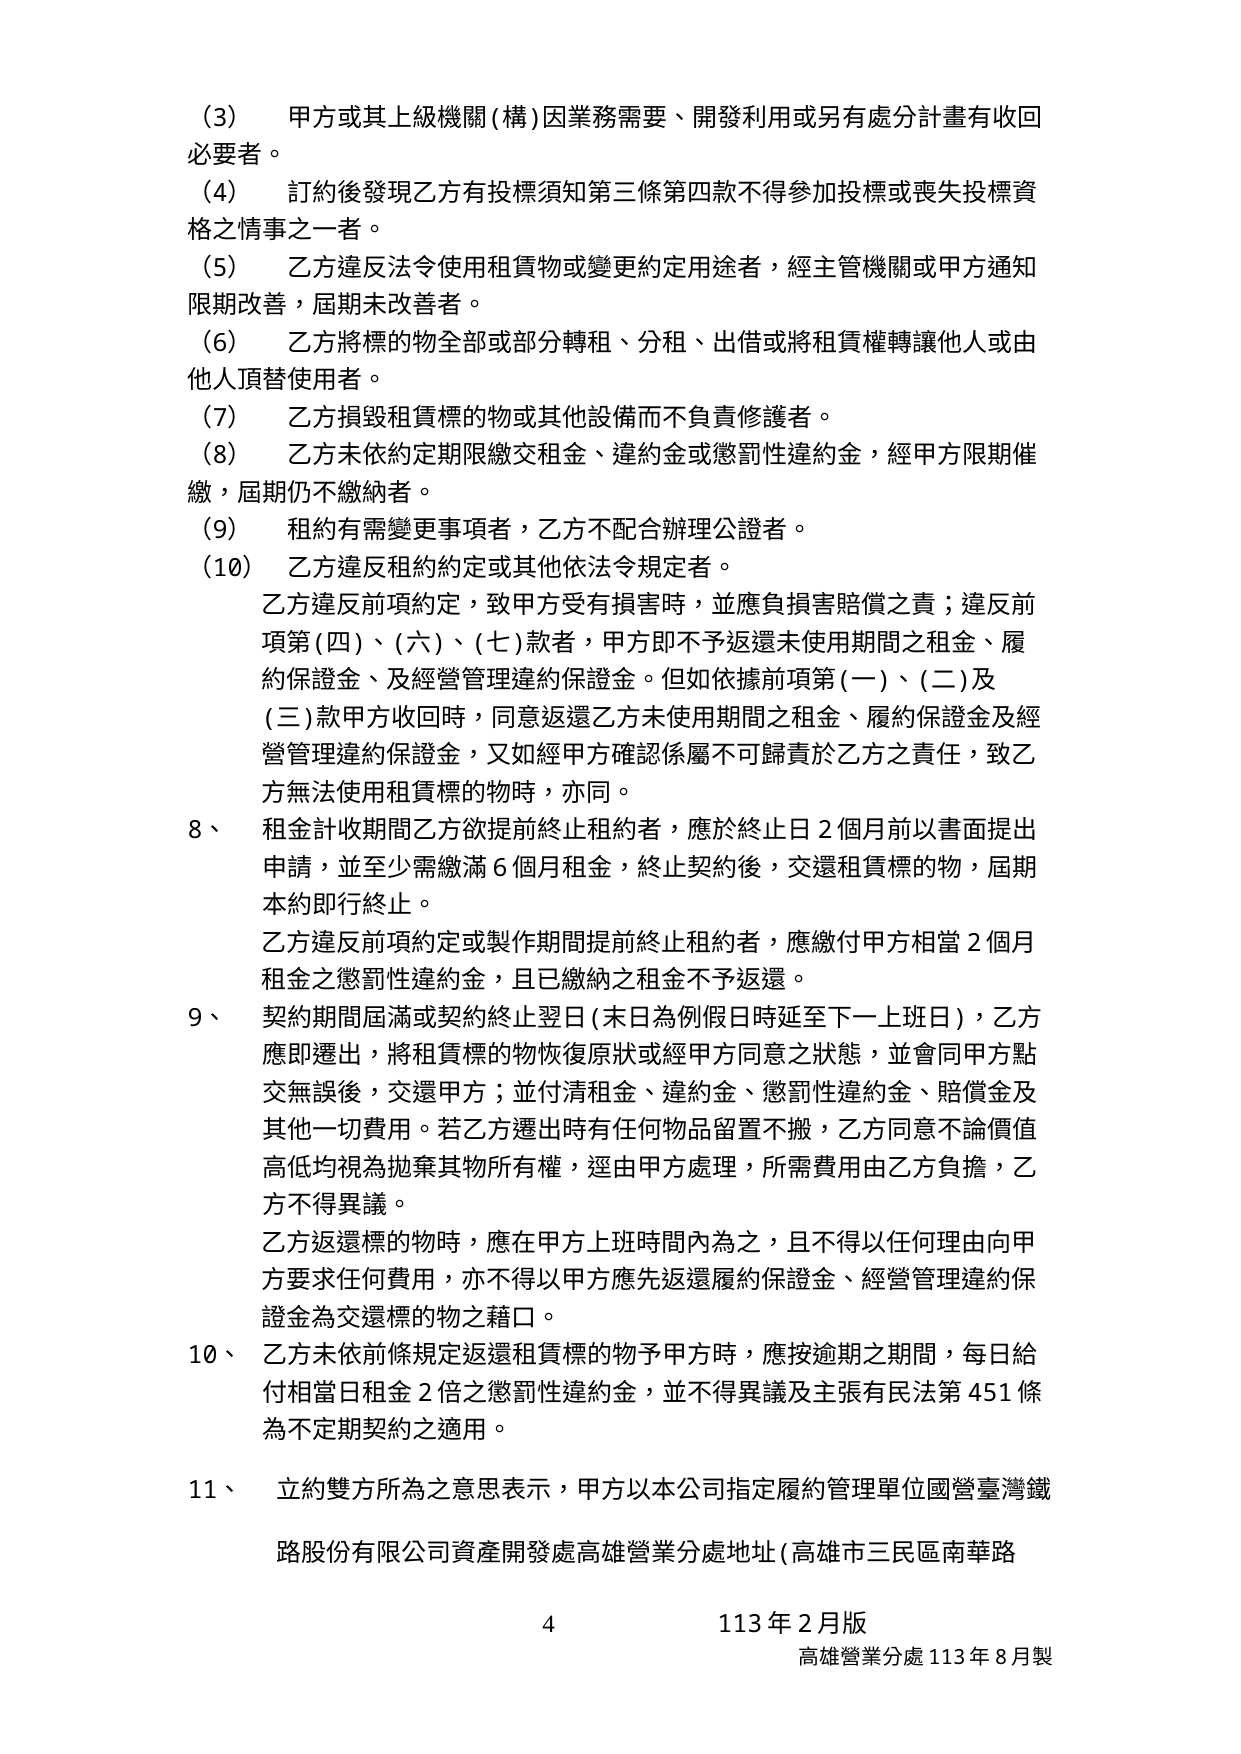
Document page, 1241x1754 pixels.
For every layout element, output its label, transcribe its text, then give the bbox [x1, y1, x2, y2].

list 乙方違反租約約定或其他依法令規定者。 [187, 546, 1047, 584]
list 乙方未依前條規定返還租賃標的物予甲方時，應按逾期之期間，每日給付相當日租金2倍之懲罰性違約金，並不得異議及主張有民法第451條為不定期契約之適用。 [187, 1334, 1053, 1446]
list 租金計收期間乙方欲提前終止租約者，應於終止日2個月前以書面提出申請，並至少需繳滿6個月租金，終止契約後，交還租賃標的物，屆期本約即行終止。 [187, 809, 1053, 921]
list 乙方未依約定期限繳交租金、違約金或懲罰性違約金，經甲方限期催繳，屆期仍不繳納者。 [187, 434, 1047, 509]
list 乙方將標的物全部或部分轉租、分租、出借或將租賃權轉讓他人或由他人頂替使用者。 [187, 321, 1047, 396]
list 租約有需變更事項者，乙方不配合辦理公證者。 [187, 509, 1047, 546]
list 甲方或其上級機關(構)因業務需要、開發利用或另有處分計畫有收回必要者。 [187, 96, 1047, 171]
text 乙方違反前項約定或製作期間提前終止租約者，應繳付甲方相當2個月租金之懲罰性違約金，且已繳納之租金不予返還。 [261, 921, 1053, 996]
list 立約雙方所為之意思表示，甲方以本公司指定履約管理單位國營臺灣鐵路股份有限公司資產開發處高雄營業分處地址(高雄市三民區南華路 [187, 1446, 1053, 1571]
list 乙方損毀租賃標的物或其他設備而不負責修護者。 [187, 396, 1047, 434]
list 訂約後發現乙方有投標須知第三條第四款不得參加投標或喪失投標資格之情事之一者。 [187, 171, 1047, 246]
text 乙方違反前項約定，致甲方受有損害時，並應負損害賠償之責；違反前項第(四)、(六)、(七)款者，甲方即不予返還未使用期間之租金、履約保證金、及經營管理違約保證金。但如依據前項第(一)、(二)及(三)款甲方收回時，同意返還乙方未使用期間之租金、履約保證金及經營管理違約保證金，又如經甲方確認係屬不可歸責於乙方之責任，致乙方無法使用租賃標的物時，亦同。 [261, 584, 1047, 809]
list 契約期間屆滿或契約終止翌日(末日為例假日時延至下一上班日)，乙方應即遷出，將租賃標的物恢復原狀或經甲方同意之狀態，並會同甲方點交無誤後，交還甲方；並付清租金、違約金、懲罰性違約金、賠償金及其他一切費用。若乙方遷出時有任何物品留置不搬，乙方同意不論價值高低均視為拋棄其物所有權，逕由甲方處理，所需費用由乙方負擔，乙方不得異議。 [187, 996, 1053, 1221]
text 乙方返還標的物時，應在甲方上班時間內為之，且不得以任何理由向甲方要求任何費用，亦不得以甲方應先返還履約保證金、經營管理違約保證金為交還標的物之藉口。 [261, 1221, 1053, 1334]
list 乙方違反法令使用租賃物或變更約定用途者，經主管機關或甲方通知限期改善，屆期未改善者。 [187, 246, 1047, 321]
